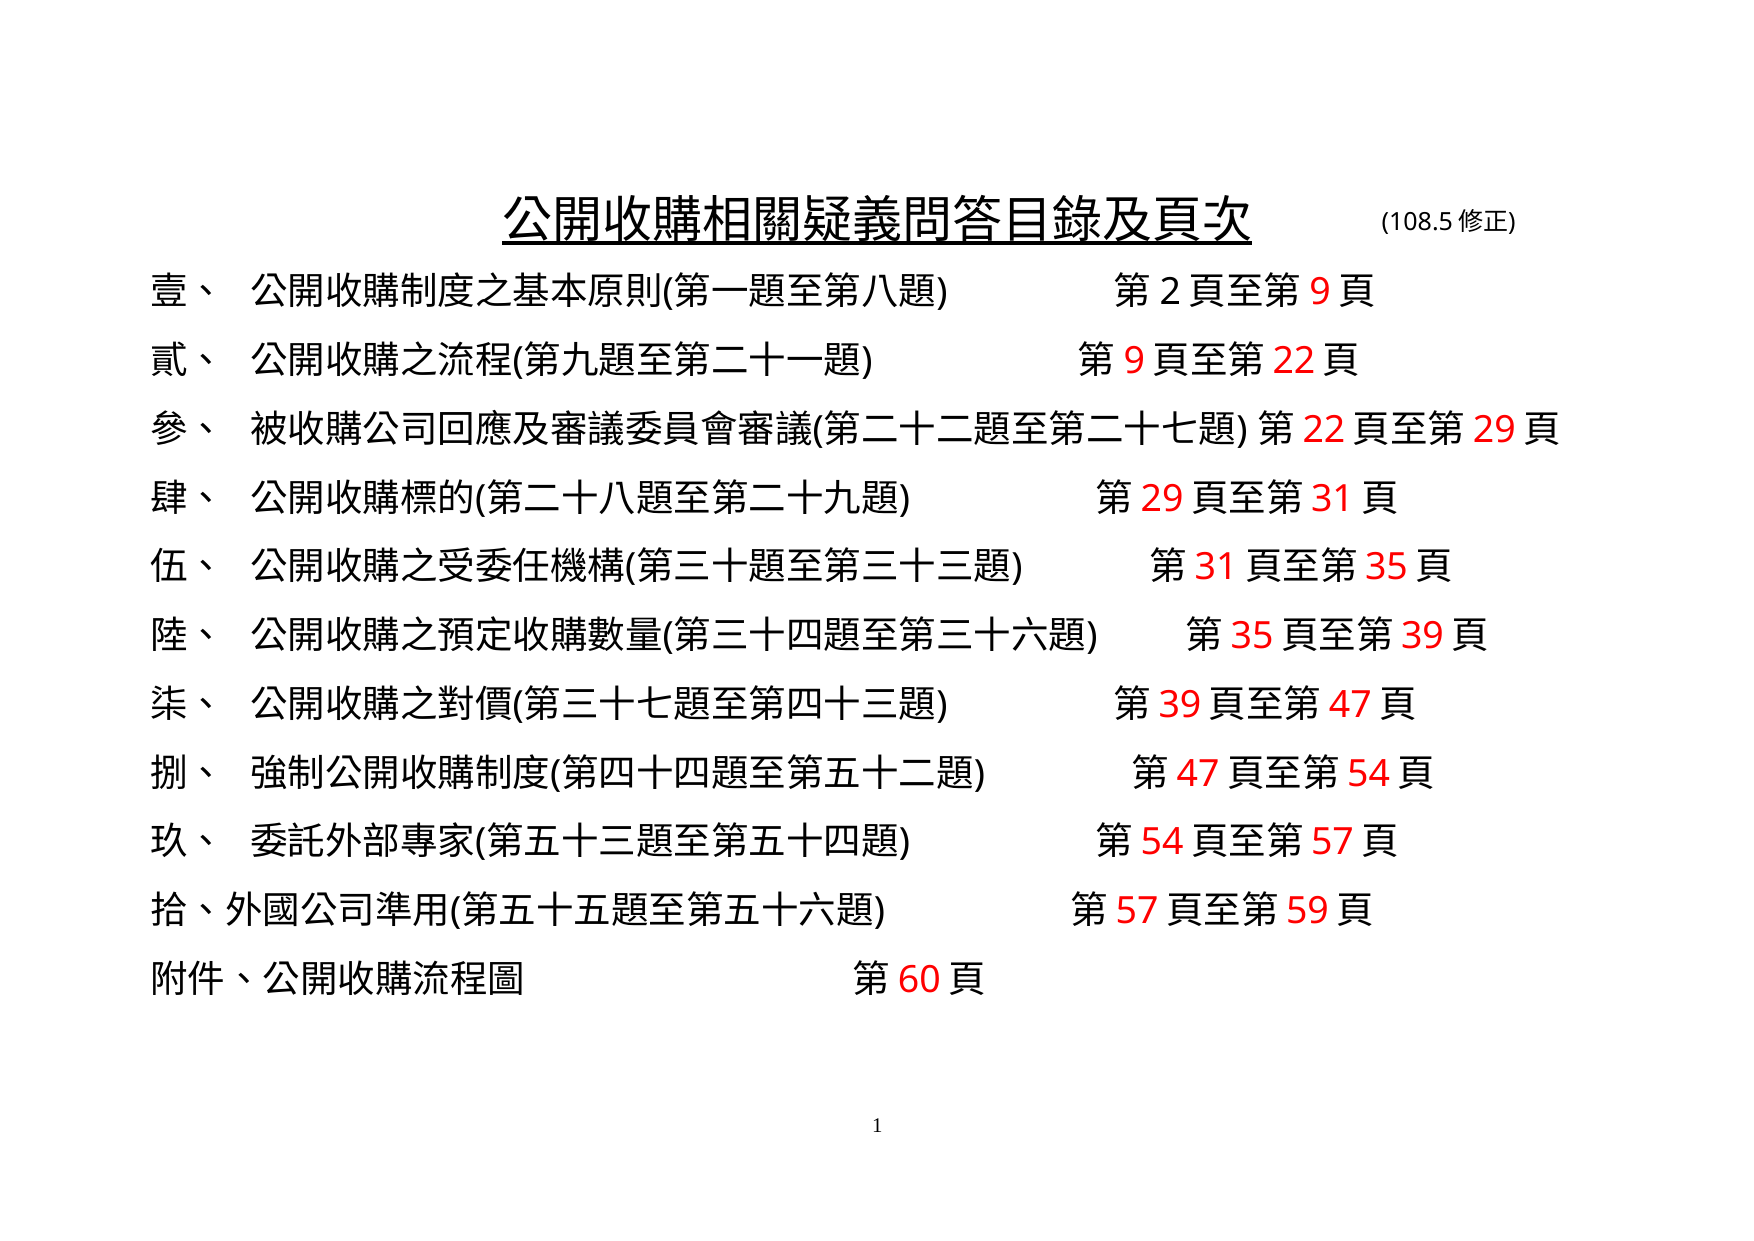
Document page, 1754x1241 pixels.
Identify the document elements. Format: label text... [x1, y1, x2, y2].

list 公開收購之受委任機構(第三十題至第三十三題) 第31頁至第35頁 [150, 525, 1604, 593]
list 公開收購之預定收購數量(第三十四題至第三十六題) 第35頁至第39頁 [150, 593, 1604, 662]
text 拾、外國公司準用(第五十五題至第五十六題) 第57頁至第59頁 [150, 868, 1604, 937]
text 公開收購相關疑義問答目錄及頁次 [150, 187, 1604, 250]
list 委託外部專家(第五十三題至第五十四題) 第54頁至第57頁 [150, 800, 1604, 868]
list 被收購公司回應及審議委員會審議(第二十二題至第二十七題) 第22頁至第29頁 [150, 387, 1604, 456]
text 附件、公開收購流程圖 第60頁 [150, 937, 1604, 1006]
text (108.5修正) [1381, 201, 1539, 238]
list 強制公開收購制度(第四十四題至第五十二題) 第47頁至第54頁 [150, 731, 1604, 800]
list 公開收購制度之基本原則(第一題至第八題) 第 2頁至第 9頁 [150, 250, 1604, 318]
list 公開收購之對價(第三十七題至第四十三題) 第39頁至第47頁 [150, 662, 1604, 731]
list 公開收購之流程(第九題至第二十一題) 第 9頁至第22頁 [150, 318, 1604, 387]
list 公開收購標的(第二十八題至第二十九題) 第29頁至第31頁 [150, 456, 1604, 525]
